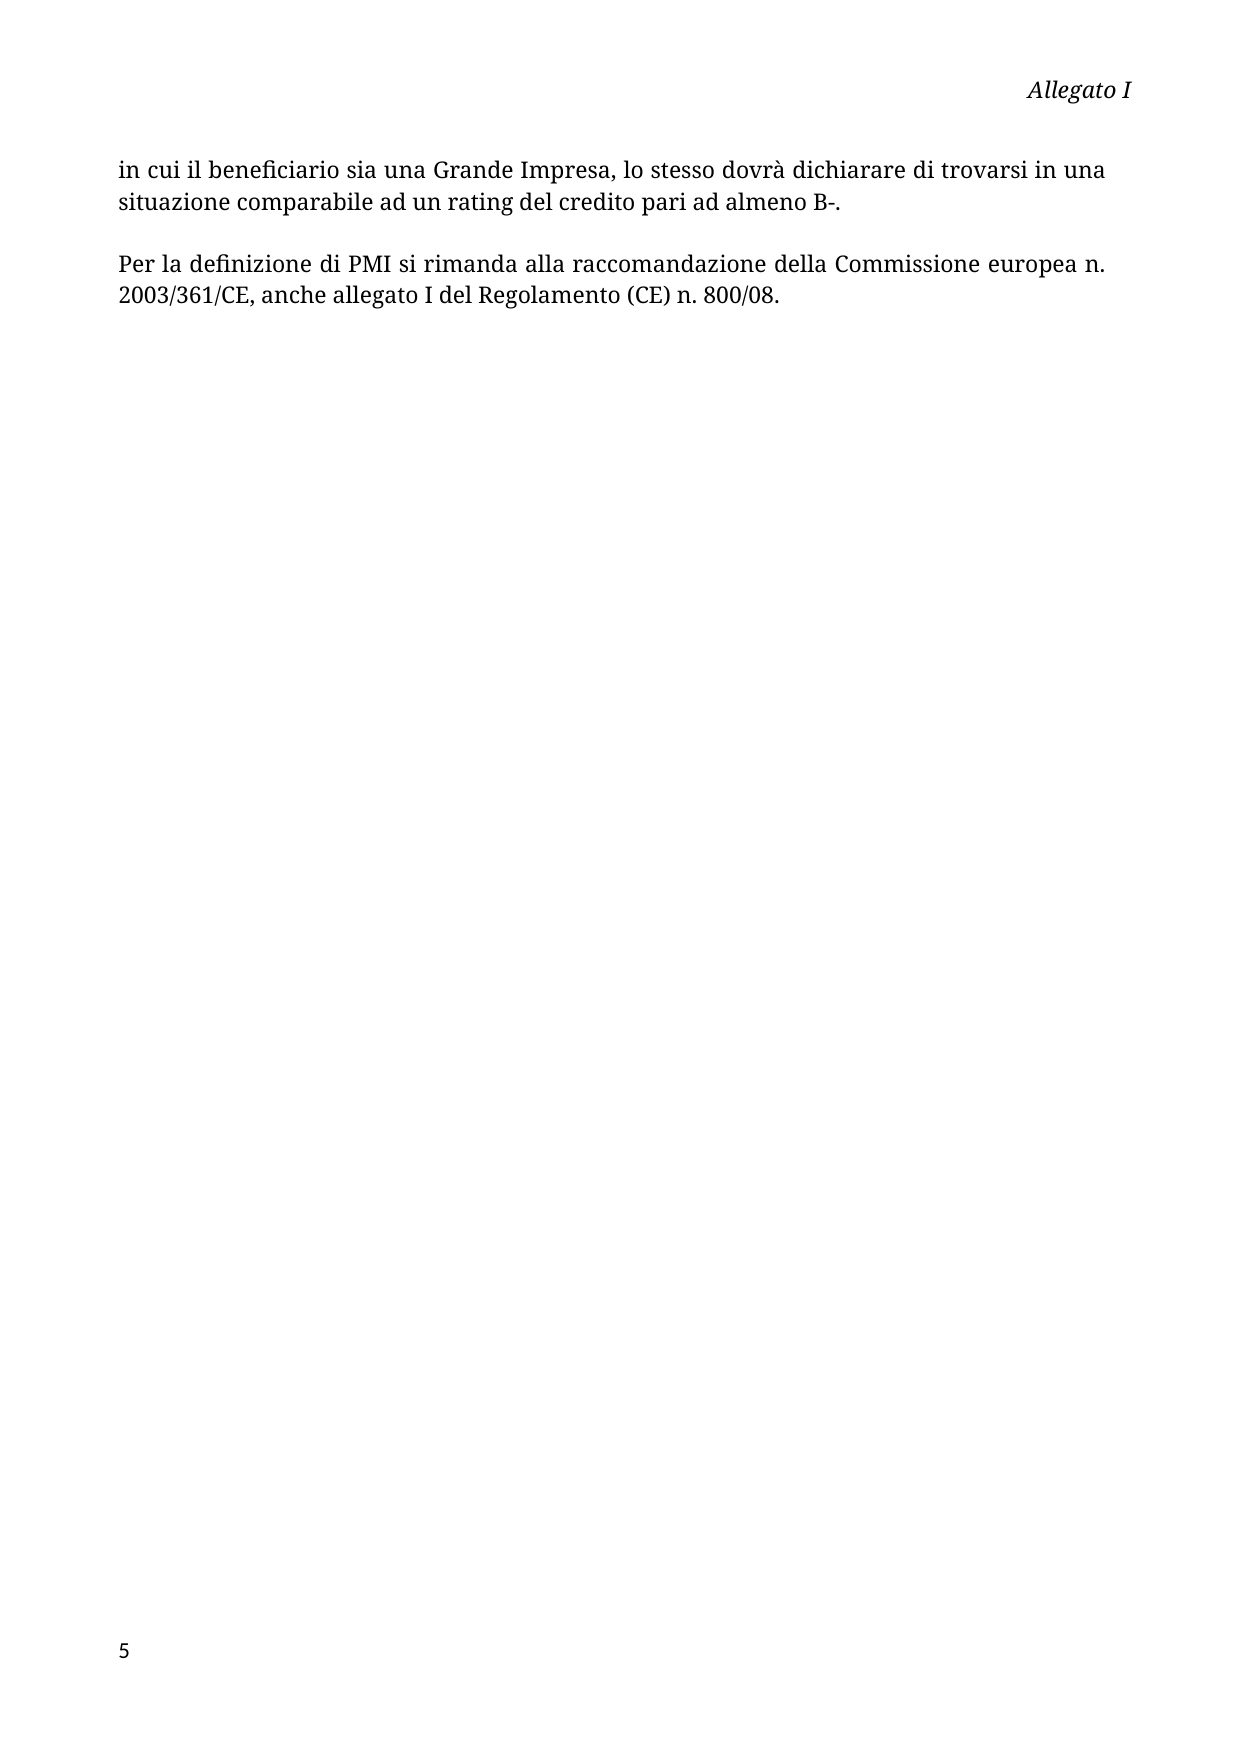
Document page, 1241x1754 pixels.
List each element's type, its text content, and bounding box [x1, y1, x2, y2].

text in cui il beneficiario sia una Grande Impresa, lo stesso dovrà dichiarare di trovarsi in una situazione comparabile ad un rating del credito pari ad almeno B-. [118, 154, 1107, 217]
text Per la definizione di PMI si rimanda alla raccomandazione della Commissione europea n. 2003/361/CE, anche allegato I del Regolamento (CE) n. 800/08. [118, 248, 1107, 311]
